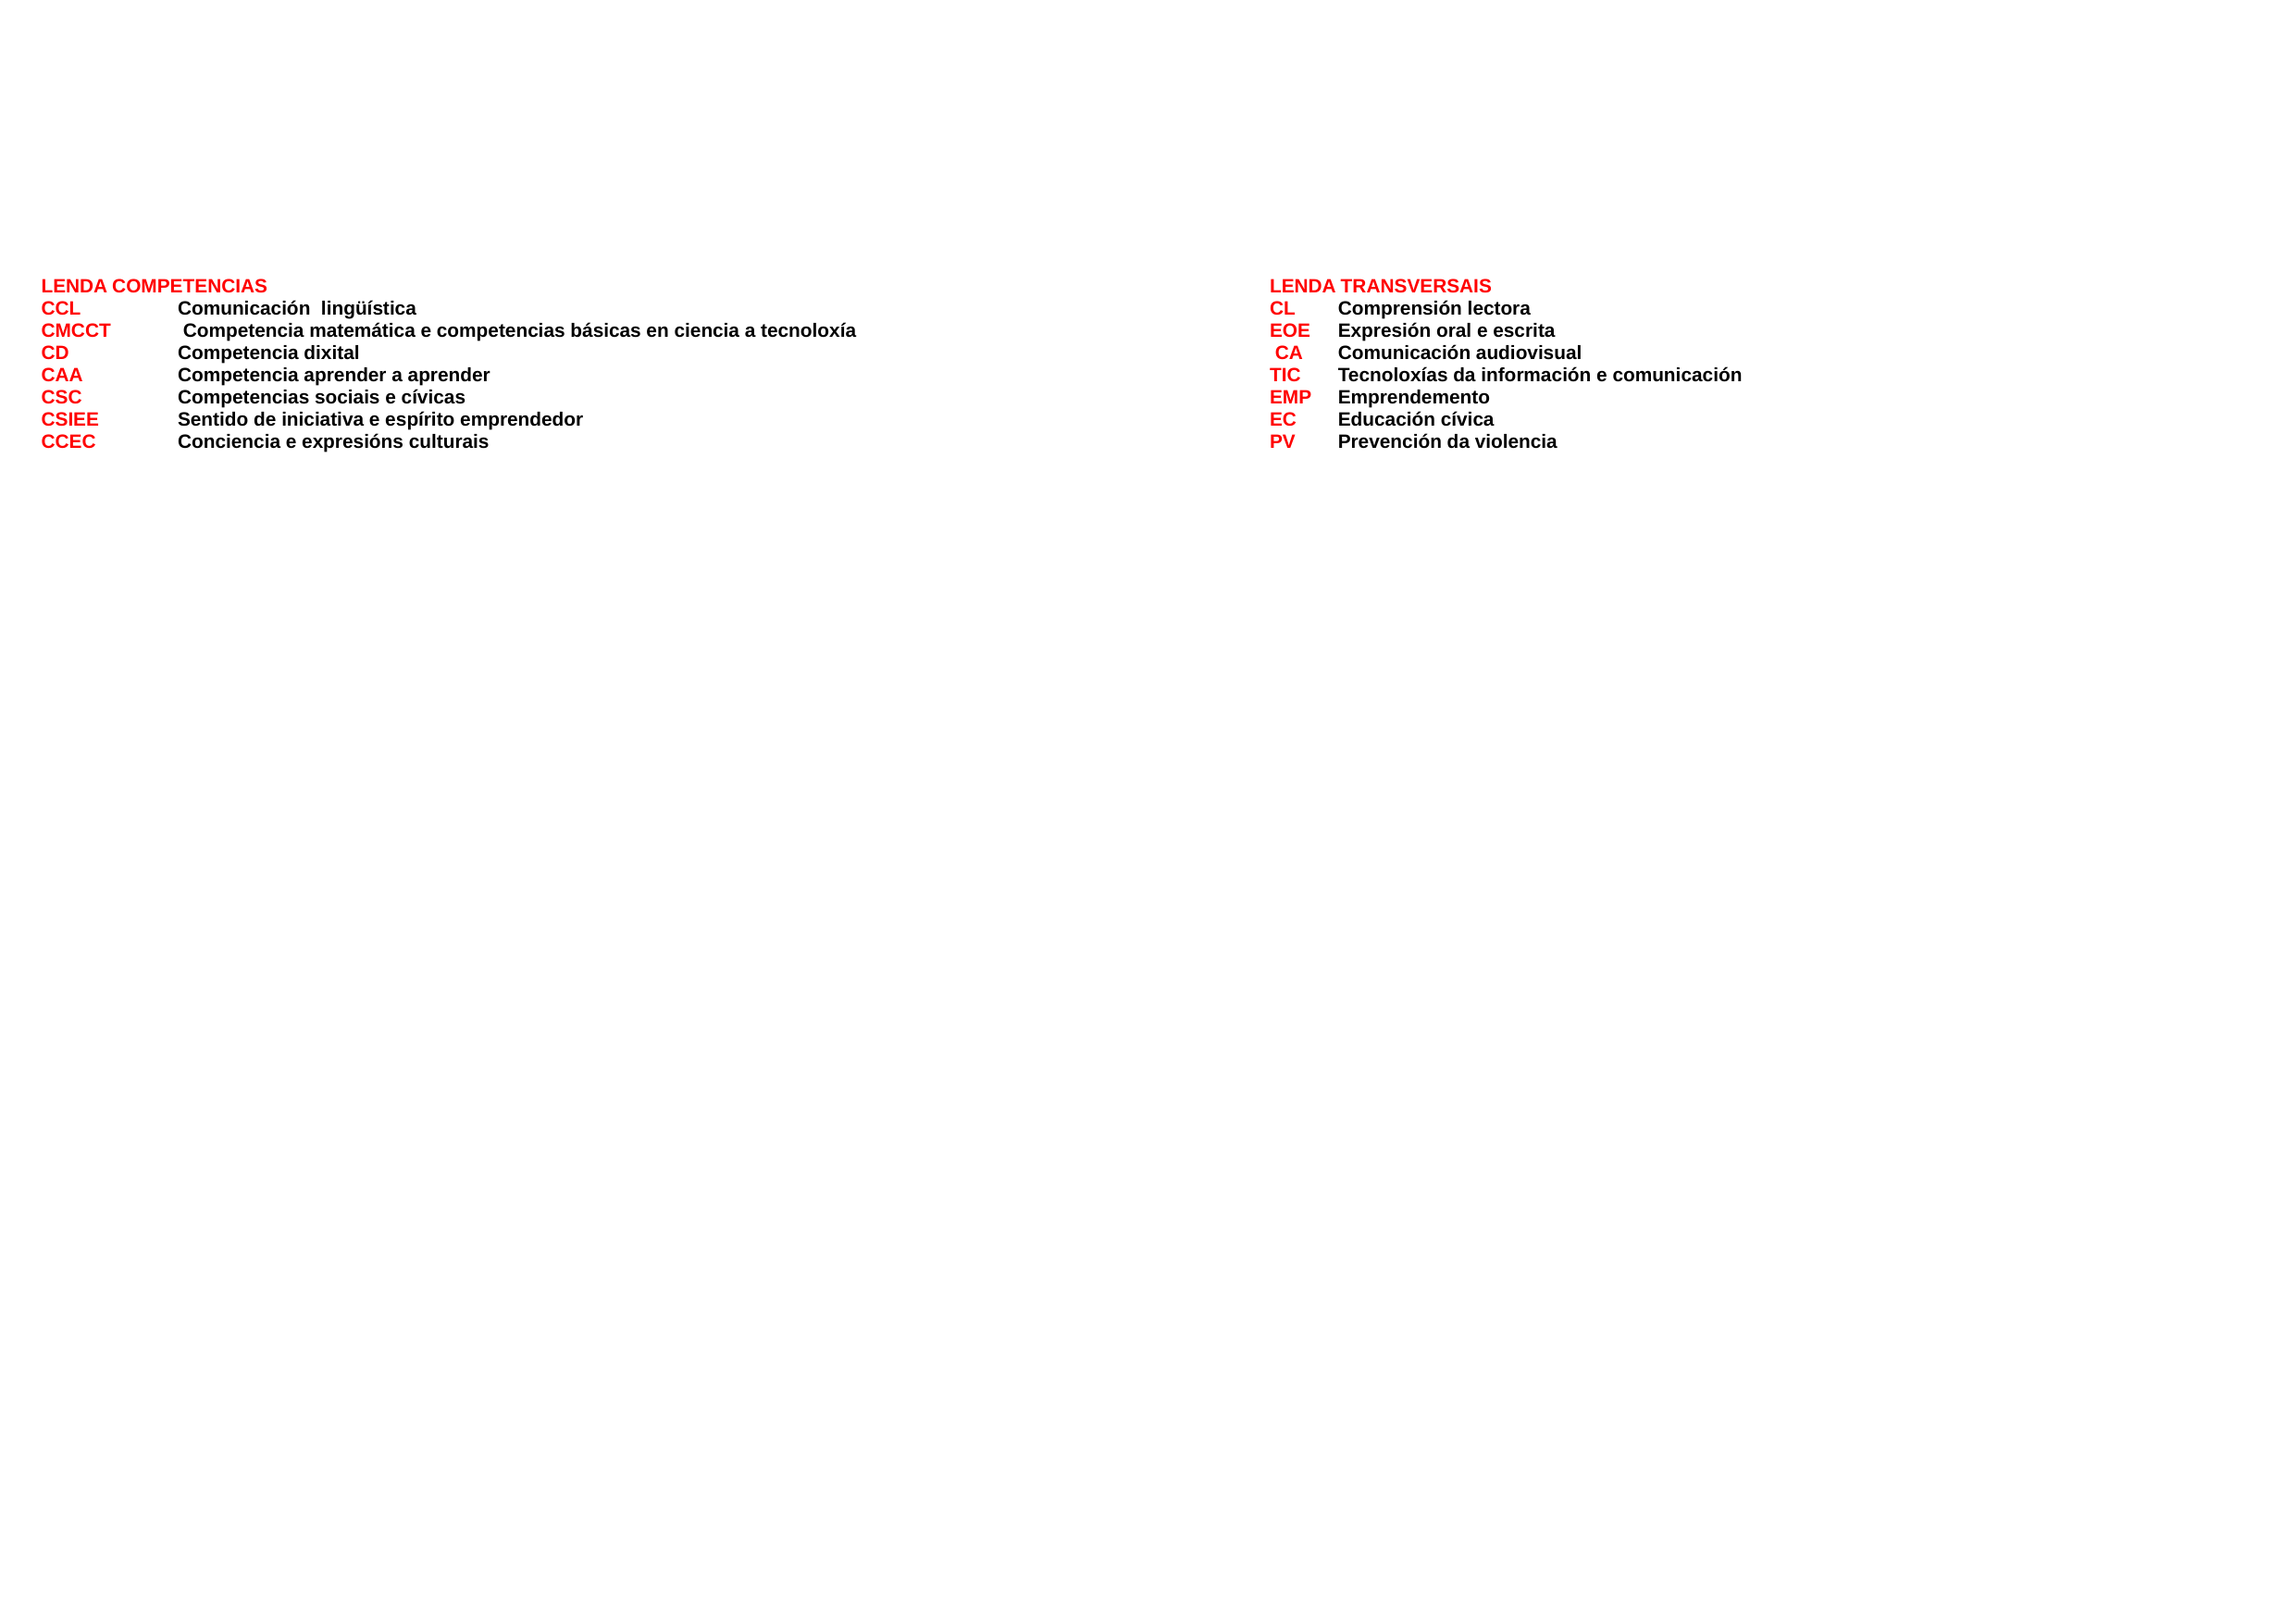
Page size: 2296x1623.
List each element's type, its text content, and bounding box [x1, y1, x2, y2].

text CSC Competencias sociais e cívicas EMP Emprendemento [41, 386, 2254, 408]
text CAA Competencia aprender a aprender TIC Tecnoloxías da información e comunicación [41, 364, 2285, 386]
text LENDA COMPETENCIAS LENDA TRANSVERSAIS [41, 275, 2254, 297]
text CCL Comunicación lingüística CL Comprensión lectora [41, 297, 2254, 319]
text CD Competencia dixital CA Comunicación audiovisual [41, 341, 2254, 364]
text CSIEE Sentido de iniciativa e espírito emprendedor EC Educación cívica [41, 408, 2285, 429]
text CCEC Conciencia e expresións culturais PV Prevención da violencia [41, 429, 2254, 452]
text CMCCT Competencia matemática e competencias básicas en ciencia a tecnoloxía EOE Expresión oral e escrita [41, 319, 2254, 341]
